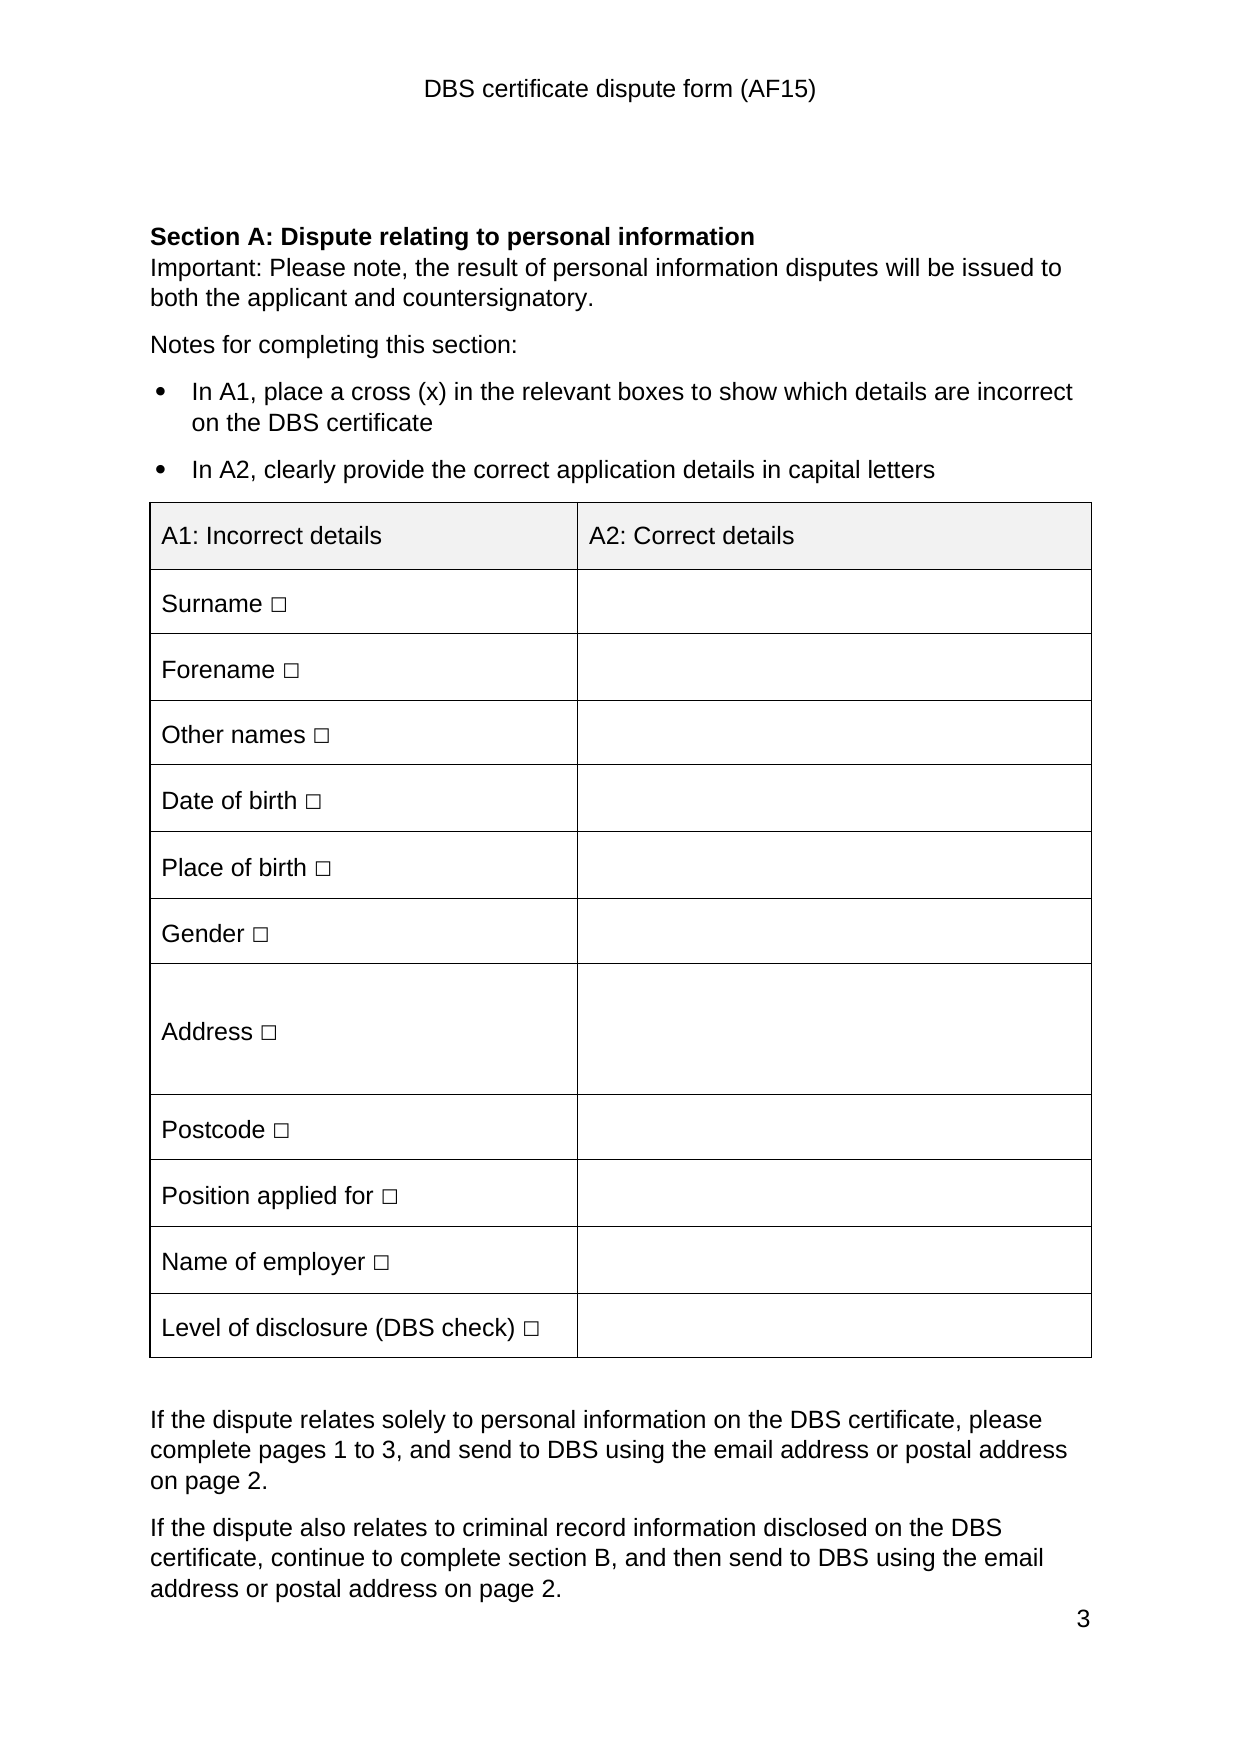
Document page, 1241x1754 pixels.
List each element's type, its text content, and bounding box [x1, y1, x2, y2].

table_cell [578, 832, 1091, 898]
table_cell [578, 1227, 1091, 1292]
text Important: Please note, the result of personal information disputes will be issued to both the applicant and countersignatory. [150, 252, 1090, 312]
table_cell Date of birth ☐ [151, 765, 577, 831]
text Notes for completing this section: [150, 330, 1090, 359]
table_cell Name of employer ☐ [151, 1227, 577, 1292]
table_cell [578, 1294, 1091, 1357]
table_cell [578, 1095, 1091, 1159]
table_header A1: Incorrect details [151, 503, 577, 569]
table_header A2: Correct details [578, 503, 1091, 569]
table_cell [578, 765, 1091, 831]
table_cell Surname ☐ [151, 570, 577, 633]
table_cell Position applied for ☐ [151, 1160, 577, 1226]
table_cell Place of birth ☐ [151, 832, 577, 898]
table_cell [578, 570, 1091, 633]
table_cell [578, 1160, 1091, 1226]
table_cell Forename ☐ [151, 634, 577, 700]
table_cell [578, 899, 1091, 962]
table_cell [578, 634, 1091, 700]
text If the dispute also relates to criminal record information disclosed on the DBS certificate, continue to complete section B, and then send to DBS using the email address or postal address on page 2. [150, 1513, 1090, 1602]
list In A2, clearly provide the correct application details in capital letters [156, 455, 1090, 483]
table_cell Other names ☐ [151, 701, 577, 764]
text If the dispute relates solely to personal information on the DBS certificate, please complete pages 1 to 3, and send to DBS using the email address or postal address on page 2. [150, 1405, 1090, 1494]
table_cell Gender ☐ [151, 899, 577, 962]
table_cell Postcode ☐ [151, 1095, 577, 1159]
table_cell Level of disclosure (DBS check) ☐ [151, 1294, 577, 1357]
table_cell Address ☐ [151, 964, 577, 1094]
table_cell [578, 964, 1091, 1094]
subtitle Section A: Dispute relating to personal information [150, 222, 1090, 251]
list In A1, place a cross (x) in the relevant boxes to show which details are incorrect on the DBS certificate [156, 377, 1090, 436]
table_cell [578, 701, 1091, 764]
